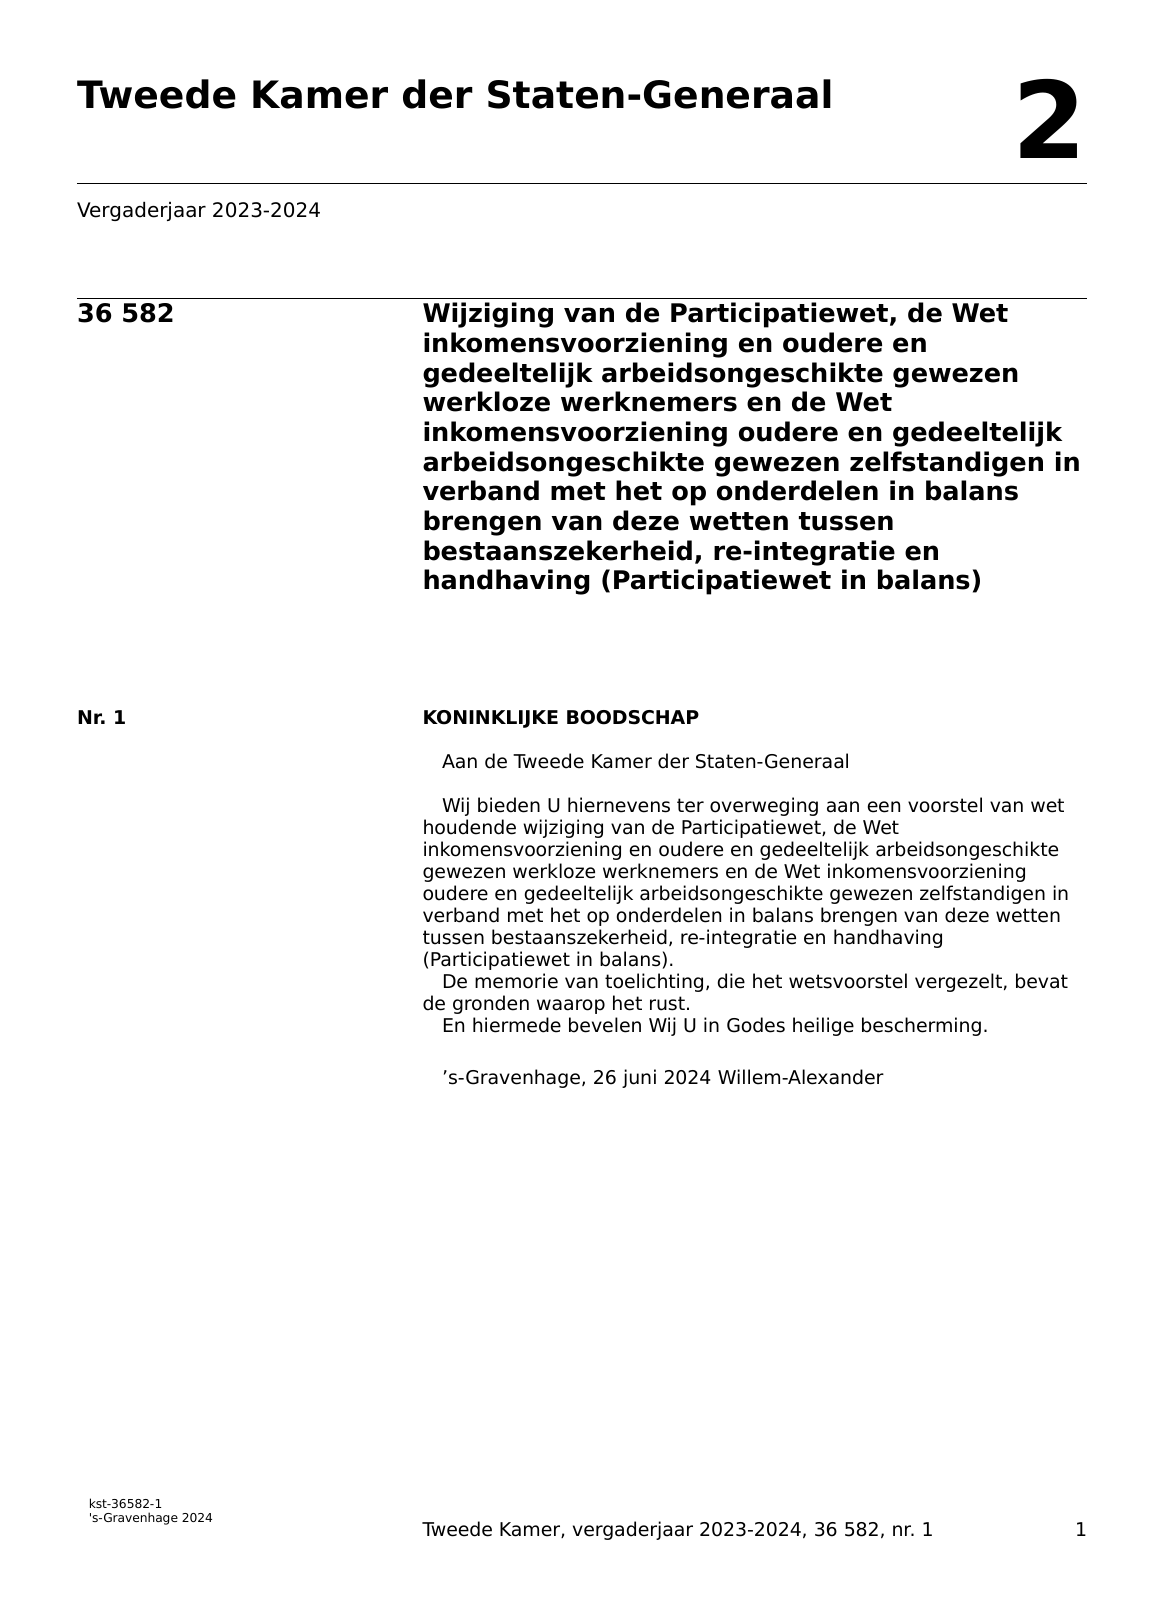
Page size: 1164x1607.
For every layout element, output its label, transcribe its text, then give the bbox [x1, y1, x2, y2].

text Aan de Tweede Kamer der Staten-Generaal [422, 751, 1087, 773]
text kst-36582-1 [88, 1497, 323, 1511]
table_cell Vergaderjaar 2023-2024 [77, 184, 1087, 298]
table_header 2 [886, 59, 1087, 183]
table_header Tweede Kamer der Staten-Generaal [77, 59, 886, 183]
text ’s-Gravenhage, 26 juni 2024 Willem-Alexander [422, 1067, 1087, 1089]
text 's-Gravenhage 2024 [88, 1511, 323, 1525]
text De memorie van toelichting, die het wetsvoorstel vergezelt, bevat de gronden waarop het rust. [422, 971, 1087, 1015]
subtitle Nr. 1 KONINKLIJKE BOODSCHAP [77, 707, 1087, 729]
subtitle 36 582 Wijziging van de Participatiewet, de Wet inkomensvoorziening en oudere en gedeeltelijk arbeidsongeschikte gewezen werkloze werknemers en de Wet inkomensvoorziening oudere en gedeeltelijk arbeidsongeschikte gewezen zelfstandigen in verband met het op onderdelen in balans brengen van deze wetten tussen bestaanszekerheid, re-integratie en handhaving (Participatiewet in balans) [77, 299, 1087, 596]
text En hiermede bevelen Wij U in Godes heilige bescherming. [422, 1015, 1087, 1037]
text Wij bieden U hiernevens ter overweging aan een voorstel van wet houdende wijziging van de Participatiewet, de Wet inkomensvoorziening en oudere en gedeeltelijk arbeidsongeschikte gewezen werkloze werknemers en de Wet inkomensvoorziening oudere en gedeeltelijk arbeidsongeschikte gewezen zelfstandigen in verband met het op onderdelen in balans brengen van deze wetten tussen bestaanszekerheid, re-integratie en handhaving (Participatiewet in balans). [422, 795, 1087, 971]
